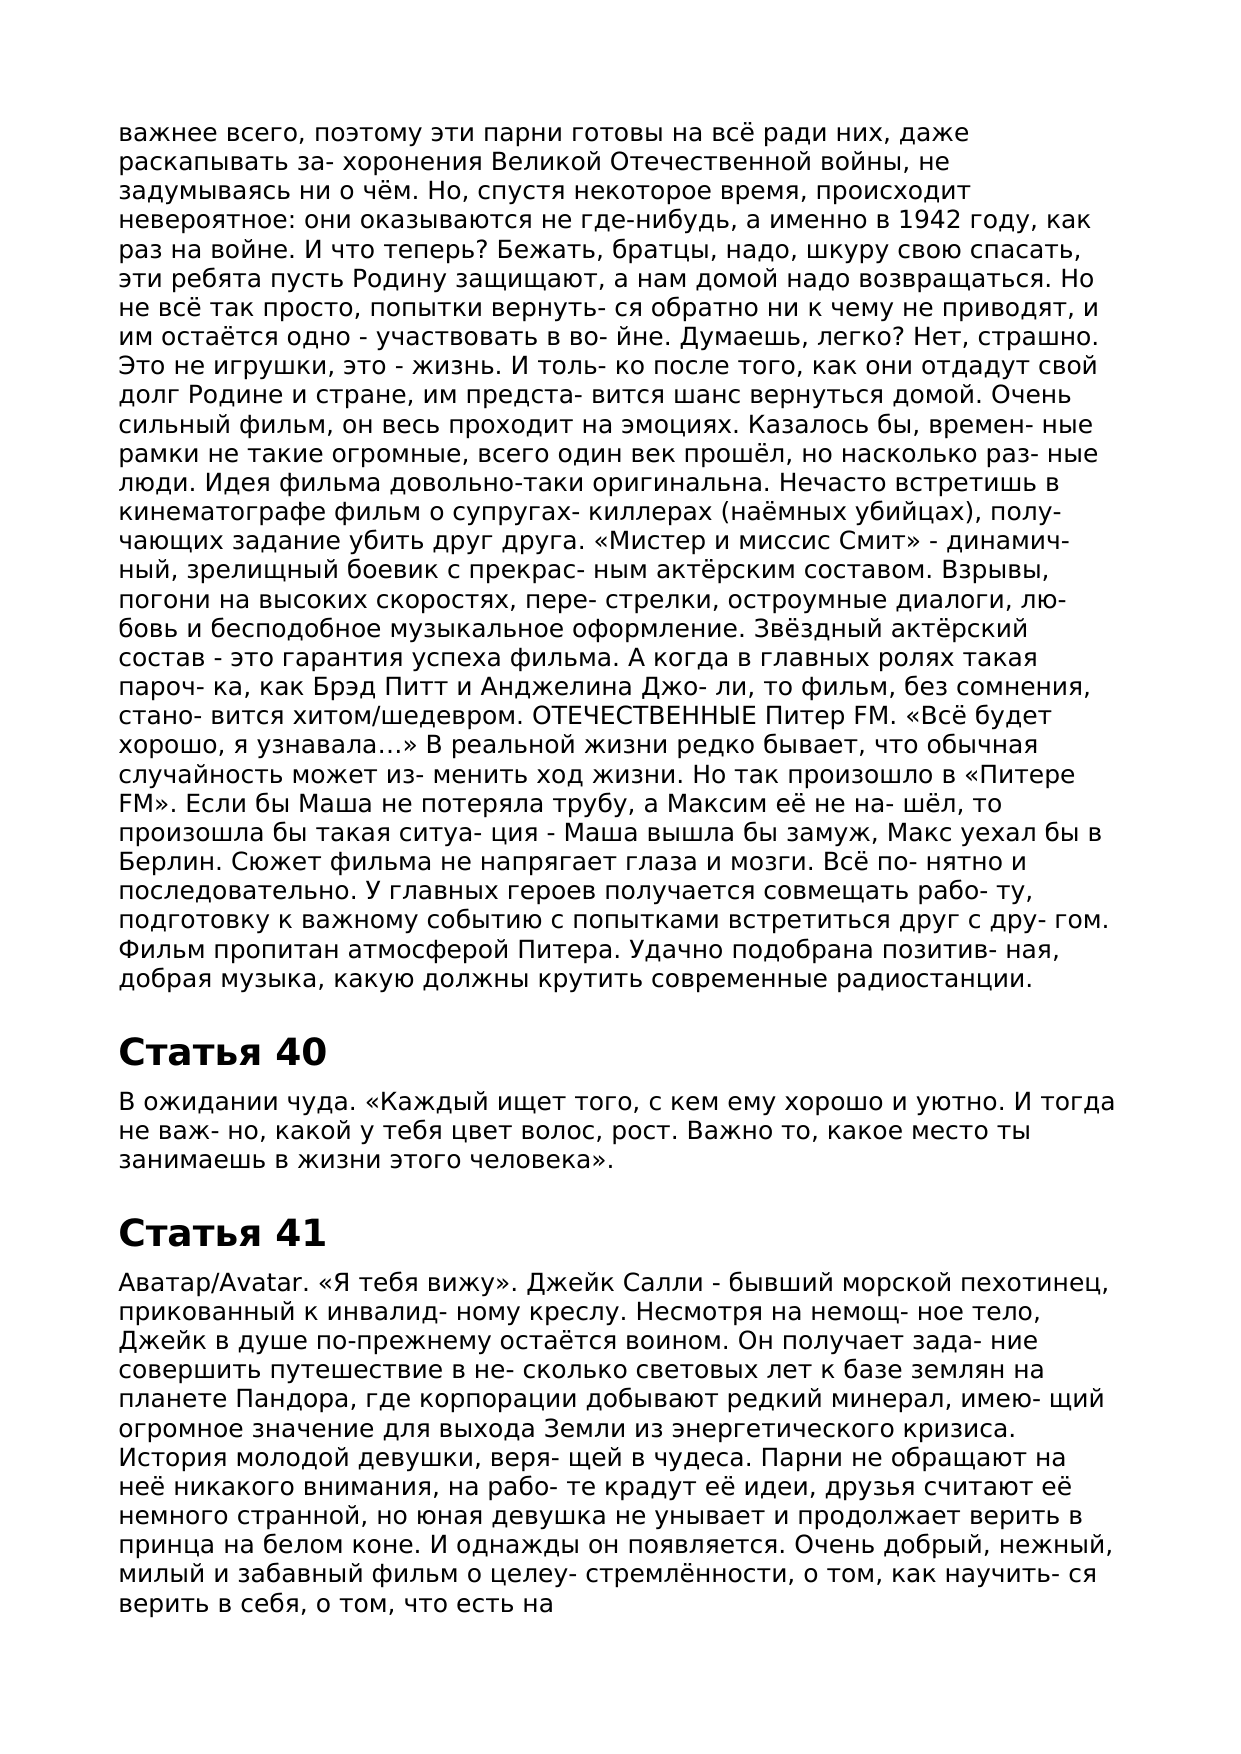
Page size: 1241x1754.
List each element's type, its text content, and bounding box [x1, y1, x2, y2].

text важнее всего, поэтому эти парни готовы на всё ради них, даже раскапывать за- хоронения Великой Отечественной войны, не задумываясь ни о чём. Но, спустя некоторое время, происходит невероятное: они оказываются не где-нибудь, а именно в 1942 году, как раз на войне. И что теперь? Бежать, братцы, надо, шкуру свою спасать, эти ребята пусть Родину защищают, а нам домой надо возвращаться. Но не всё так просто, попытки вернуть- ся обратно ни к чему не приводят, и им остаётся одно - участвовать в во- йне. Думаешь, легко? Нет, страшно. Это не игрушки, это - жизнь. И толь- ко после того, как они отдадут свой долг Родине и стране, им предста- вится шанс вернуться домой. Очень сильный фильм, он весь проходит на эмоциях. Казалось бы, времен- ные рамки не такие огромные, всего один век прошёл, но насколько раз- ные люди. Идея фильма довольно-таки оригинальна. Нечасто встретишь в кинематографе фильм о супругах- киллерах (наёмных убийцах), полу- чающих задание убить друг друга. «Мистер и миссис Смит» - динамич- ный, зрелищный боевик с прекрас- ным актёрским составом. Взрывы, погони на высоких скоростях, пере- стрелки, остроумные диалоги, лю- бовь и бесподобное музыкальное оформление. Звёздный актёрский состав - это гарантия успеха фильма. А когда в главных ролях такая пароч- ка, как Брэд Питт и Анджелина Джо- ли, то фильм, без сомнения, стано- вится хитом/шедевром. ОТЕЧЕСТВЕННЫЕ Питер FM. «Всё будет хорошо, я узнавала…» В реальной жизни редко бывает, что обычная случайность может из- менить ход жизни. Но так произошло в «Питере FM». Если бы Маша не потеряла трубу, а Максим её не на- шёл, то произошла бы такая ситуа- ция - Маша вышла бы замуж, Макс уехал бы в Берлин. Сюжет фильма не напрягает глаза и мозги. Всё по- нятно и последовательно. У главных героев получается совмещать рабо- ту, подготовку к важному событию с попытками встретиться друг с дру- гом. Фильм пропитан атмосферой Питера. Удачно подобрана позитив- ная, добрая музыка, какую должны крутить современные радиостанции. [118, 118, 1122, 993]
text В ожидании чуда. «Каждый ищет того, с кем ему хорошо и уютно. И тогда не важ- но, какой у тебя цвет волос, рост. Важно то, какое место ты занимаешь в жизни этого человека». [118, 1087, 1122, 1174]
text Аватар/Avatar. «Я тебя вижу». Джейк Салли - бывший морской пехотинец, прикованный к инвалид- ному креслу. Несмотря на немощ- ное тело, Джейк в душе по-прежнему остаётся воином. Он получает зада- ние совершить путешествие в не- сколько световых лет к базе землян на планете Пандора, где корпорации добывают редкий минерал, имею- щий огромное значение для выхода Земли из энергетического кризиса. История молодой девушки, веря- щей в чудеса. Парни не обращают на неё никакого внимания, на рабо- те крадут её идеи, друзья считают её немного странной, но юная девушка не унывает и продолжает верить в принца на белом коне. И однажды он появляется. Очень добрый, нежный, милый и забавный фильм о целеу- стремлённости, о том, как научить- ся верить в себя, о том, что есть на [118, 1268, 1122, 1618]
subtitle Статья 40 [118, 1031, 1122, 1074]
subtitle Статья 41 [118, 1212, 1122, 1255]
